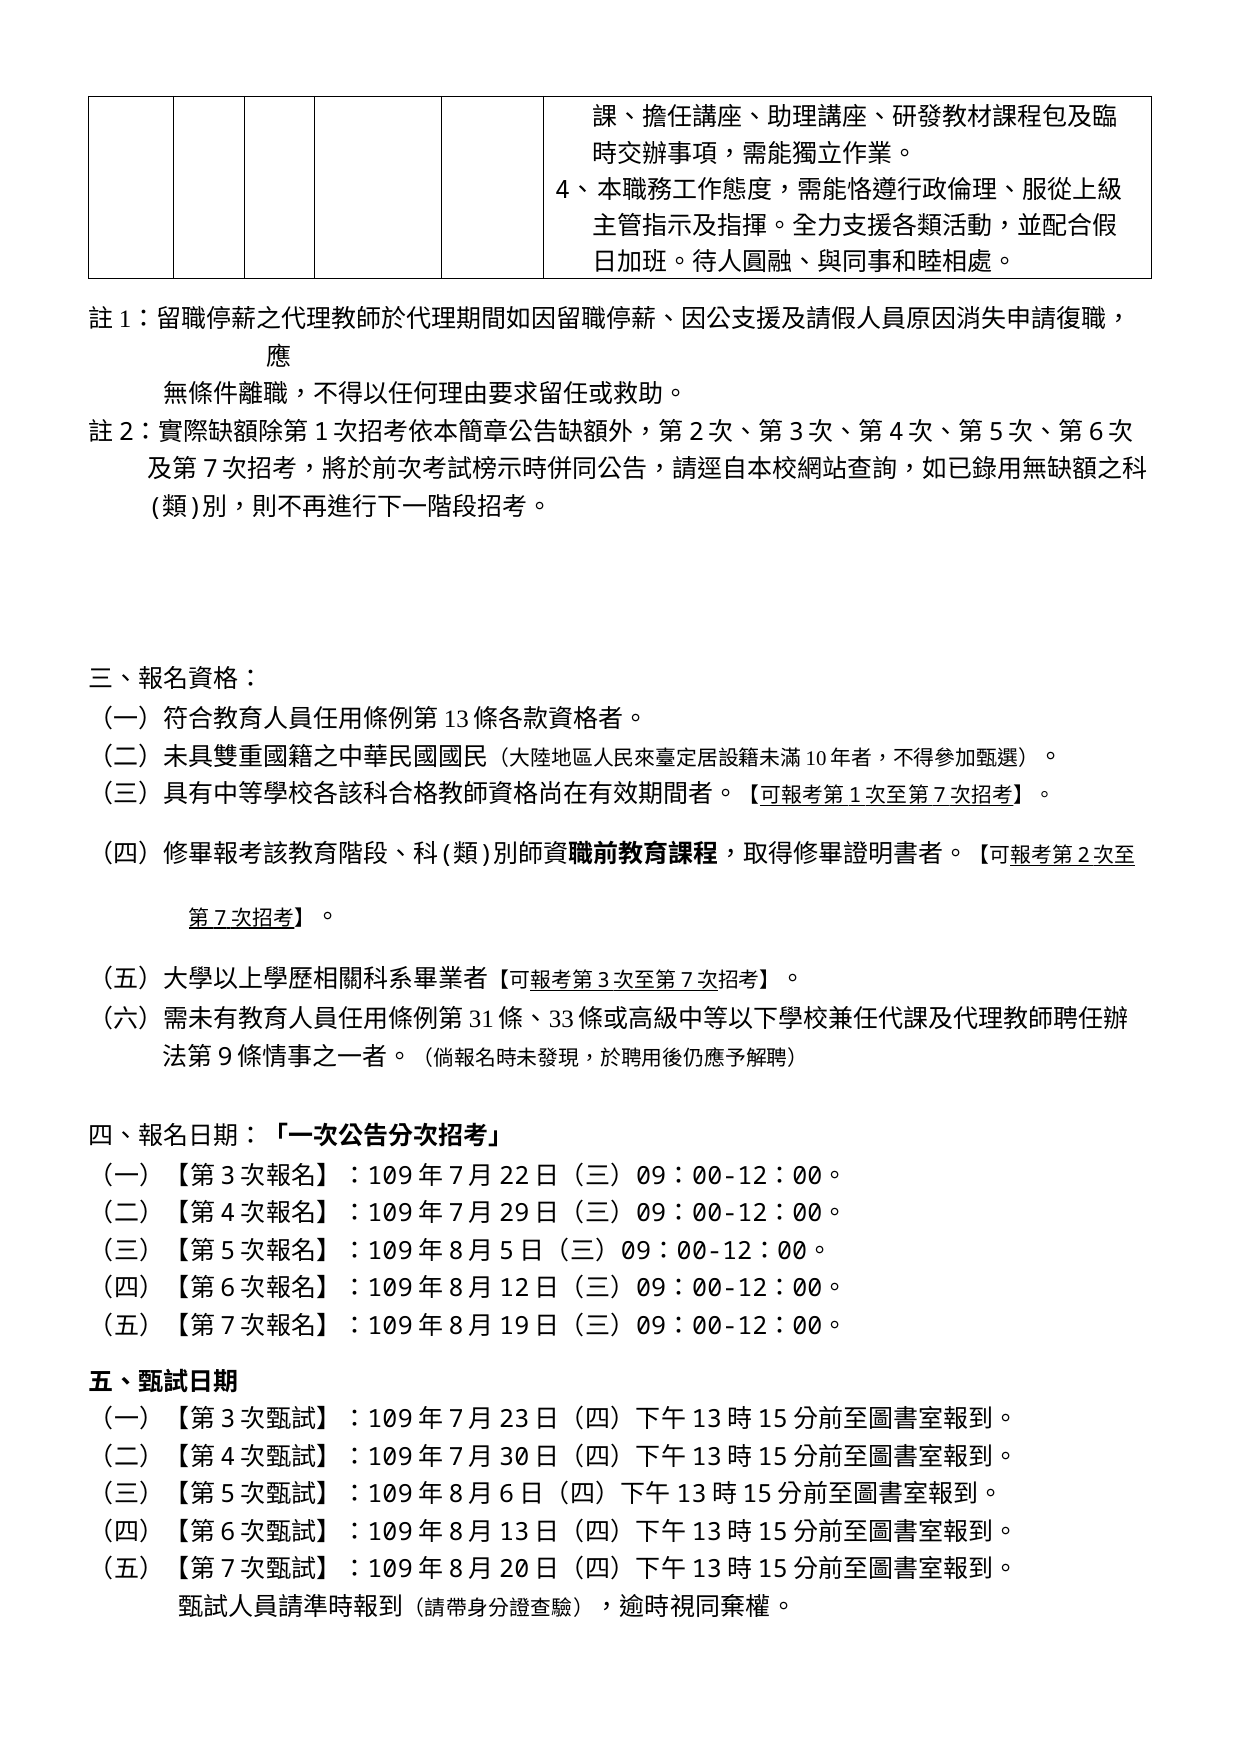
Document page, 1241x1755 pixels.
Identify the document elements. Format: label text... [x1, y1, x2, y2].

text （四）【第6次甄試】：109年8月13日（四）下午13時15分前至圖書室報到。 （五）【第7次甄試】：109年8月20日（四）下午13時15分前至圖書室報到。 [89, 1510, 1152, 1585]
text （一）【第3次報名】：109年7月22日（三）09：00-12：00。 [89, 1154, 1152, 1192]
text 三、報名資格： [89, 635, 1152, 698]
table_cell [245, 97, 314, 278]
text （六）需未有教育人員任用條例第31條、33條或高級中等以下學校兼任代課及代理教師聘任辦法第9條情事之一者。（倘報名時未發現，於聘用後仍應予解聘） [89, 998, 1152, 1073]
text 註2：實際缺額除第1次招考依本簡章公告缺額外，第2次、第3次、第4次、第5次、第6次及第7次招考，將於前次考試榜示時併同公告，請逕自本校網站查詢，如已錄用無缺額之科(類)別，則不再進行下一階段招考。 [89, 410, 1152, 523]
table_cell 課、擔任講座、助理講座、研發教材課程包及臨時交辦事項，需能獨立作業。 本職務工作態度，需能恪遵行政倫理、服從上級主管指示及指揮。全力支援各類活動，並配合假日加班。待人圓融、與同事和睦相處。 [544, 97, 1151, 278]
text （四）【第6次報名】：109年8月12日（三）09：00-12：00。 （五）【第7次報名】：109年8月19日（三）09：00-12：00。 [89, 1267, 1152, 1342]
text （二）未具雙重國籍之中華民國國民（大陸地區人民來臺定居設籍未滿10年者，不得參加甄選）。 [89, 735, 1152, 773]
text （二）【第4次甄試】：109年7月30日（四）下午13時15分前至圖書室報到。 [89, 1435, 1152, 1473]
table_cell [89, 97, 173, 278]
table_cell [174, 97, 244, 278]
table_cell [315, 97, 441, 278]
text （二）【第4次報名】：109年7月29日（三）09：00-12：00。 [89, 1192, 1152, 1229]
text （一）符合教育人員任用條例第13條各款資格者。 [89, 698, 1152, 735]
text 無條件離職，不得以任何理由要求留任或救助。 [89, 373, 1152, 410]
text 四、報名日期：「一次公告分次招考」 [89, 1092, 1152, 1154]
table_cell [442, 97, 543, 278]
text （三）【第5次甄試】：109年8月6日（四）下午13時15分前至圖書室報到。 [89, 1473, 1152, 1510]
text （一）【第3次甄試】：109年7月23日（四）下午13時15分前至圖書室報到。 [89, 1398, 1152, 1435]
text （四）修畢報考該教育階段、科(類)別師資職前教育課程，取得修畢證明書者。【可報考第2次至 [89, 810, 1152, 873]
text 甄試人員請準時報到（請帶身分證查驗），逾時視同棄權。 [89, 1585, 1152, 1623]
text 第7次招考】。 [89, 873, 1152, 935]
text 五、甄試日期 [89, 1360, 1152, 1398]
text （三）具有中等學校各該科合格教師資格尚在有效期間者。【可報考第1次至第7次招考】。 [89, 773, 1152, 810]
text （三）【第5次報名】：109年8月5日（三）09：00-12：00。 [89, 1229, 1152, 1267]
text （五）大學以上學歷相關科系畢業者【可報考第3次至第7次招考】。 [89, 935, 1152, 998]
text 註1：留職停薪之代理教師於代理期間如因留職停薪、因公支援及請假人員原因消失申請復職，應 [89, 298, 1152, 373]
